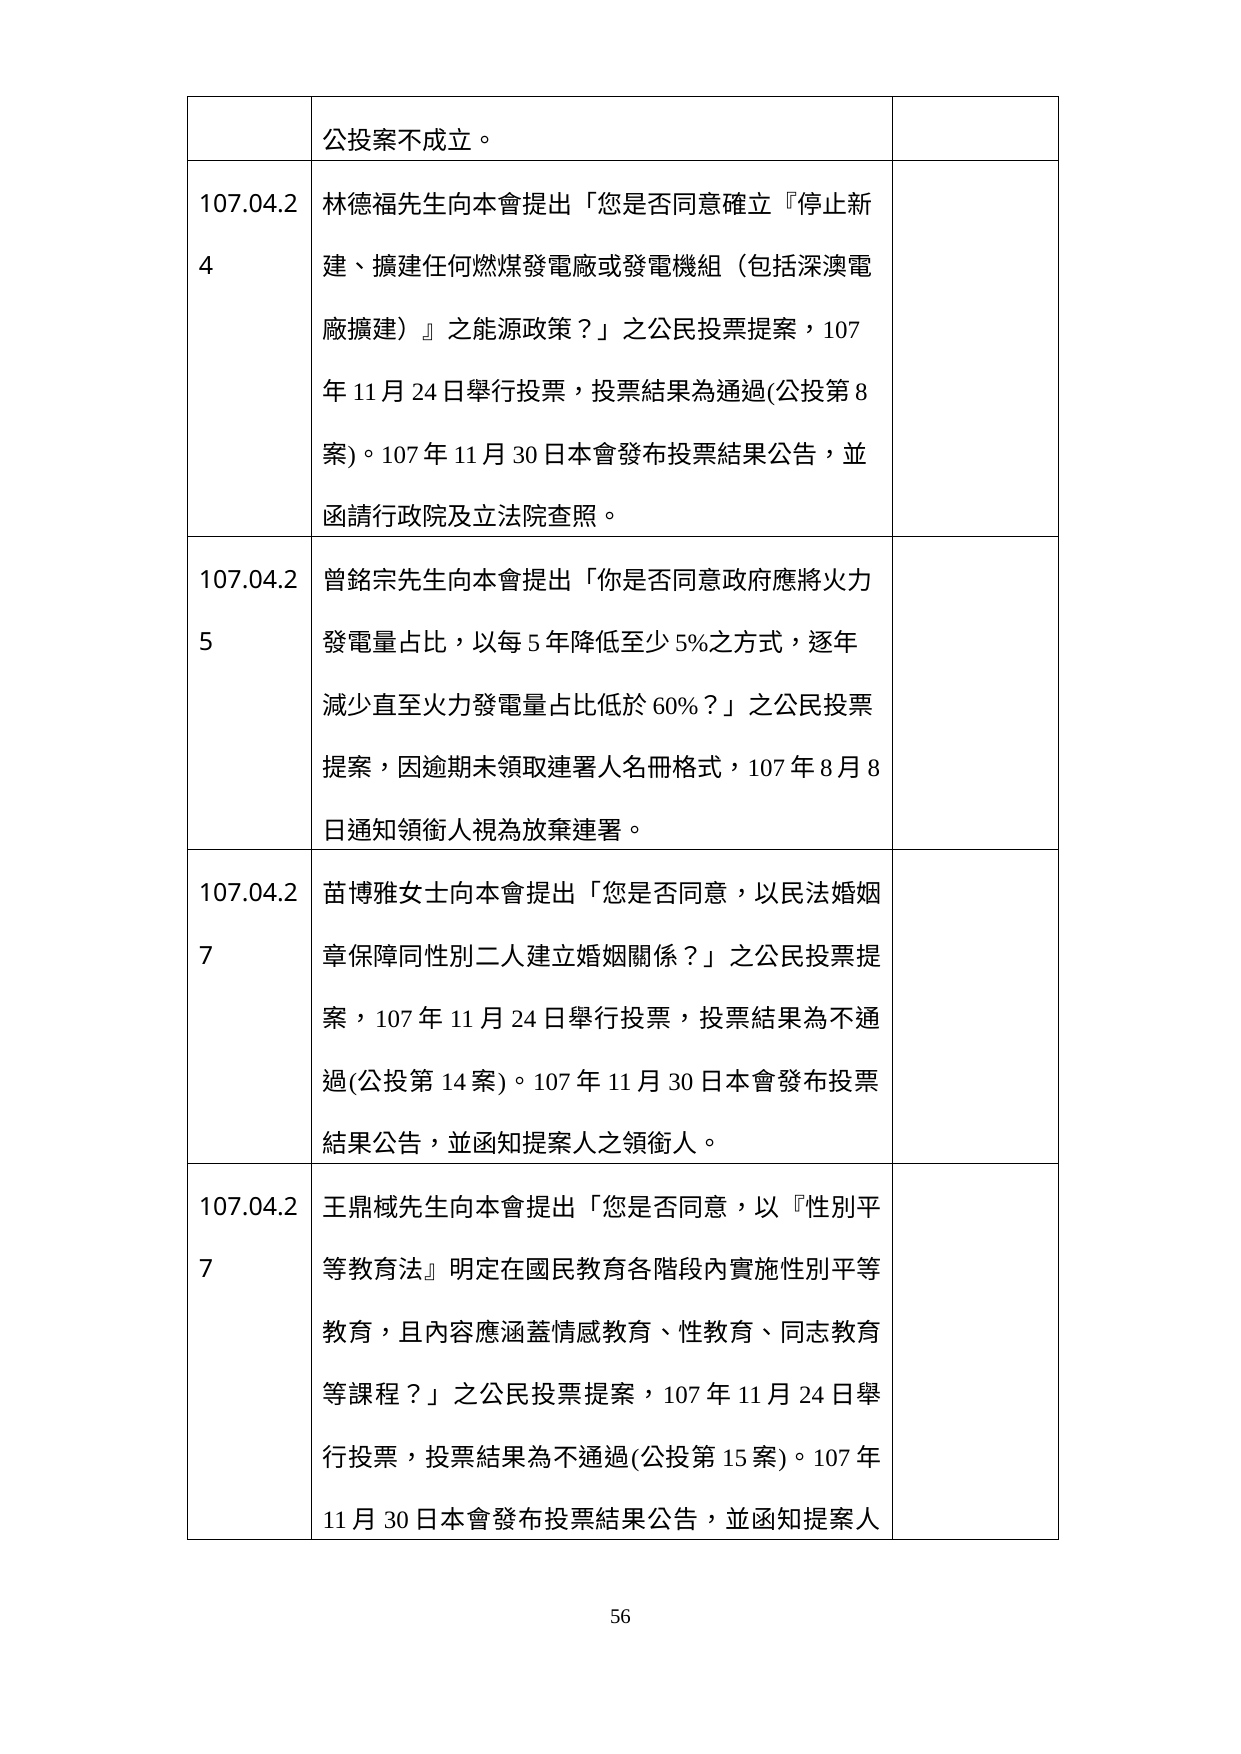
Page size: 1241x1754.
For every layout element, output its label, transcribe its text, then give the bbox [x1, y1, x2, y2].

table_cell 107.04.24 [188, 161, 311, 536]
table_cell 公投案不成立。 [312, 97, 892, 160]
table_cell 苗博雅女士向本會提出「您是否同意，以民法婚姻章保障同性別二人建立婚姻關係？」之公民投票提案，107年11月24日舉行投票，投票結果為不通過(公投第14案)。107年11月30日本會發布投票結果公告，並函知提案人之領銜人。 [312, 850, 892, 1163]
table_cell [893, 97, 1058, 160]
table_cell 107.04.27 [188, 850, 311, 1163]
table_cell [893, 850, 1058, 1163]
table_cell [188, 97, 311, 160]
table_cell 林德福先生向本會提出「您是否同意確立『停止新建、擴建任何燃煤發電廠或發電機組（包括深澳電廠擴建）』之能源政策？」之公民投票提案，107年11月24日舉行投票，投票結果為通過(公投第8案)。107年11月30日本會發布投票結果公告，並函請行政院及立法院查照。 [312, 161, 892, 536]
table_cell 107.04.25 [188, 537, 311, 849]
table_cell [893, 1164, 1058, 1539]
table_cell 107.04.27 [188, 1164, 311, 1539]
table_cell [893, 537, 1058, 849]
table_cell 曾銘宗先生向本會提出「你是否同意政府應將火力發電量占比，以每5年降低至少5%之方式，逐年減少直至火力發電量占比低於60%？」之公民投票提案，因逾期未領取連署人名冊格式，107年8月8日通知領銜人視為放棄連署。 [312, 537, 892, 849]
table_cell 王鼎棫先生向本會提出「您是否同意，以『性別平等教育法』明定在國民教育各階段內實施性別平等教育，且內容應涵蓋情感教育、性教育、同志教育等課程？」之公民投票提案，107年11月24日舉行投票，投票結果為不通過(公投第15案)。107年11月30日本會發布投票結果公告，並函知提案人 [312, 1164, 892, 1539]
table_cell [893, 161, 1058, 536]
